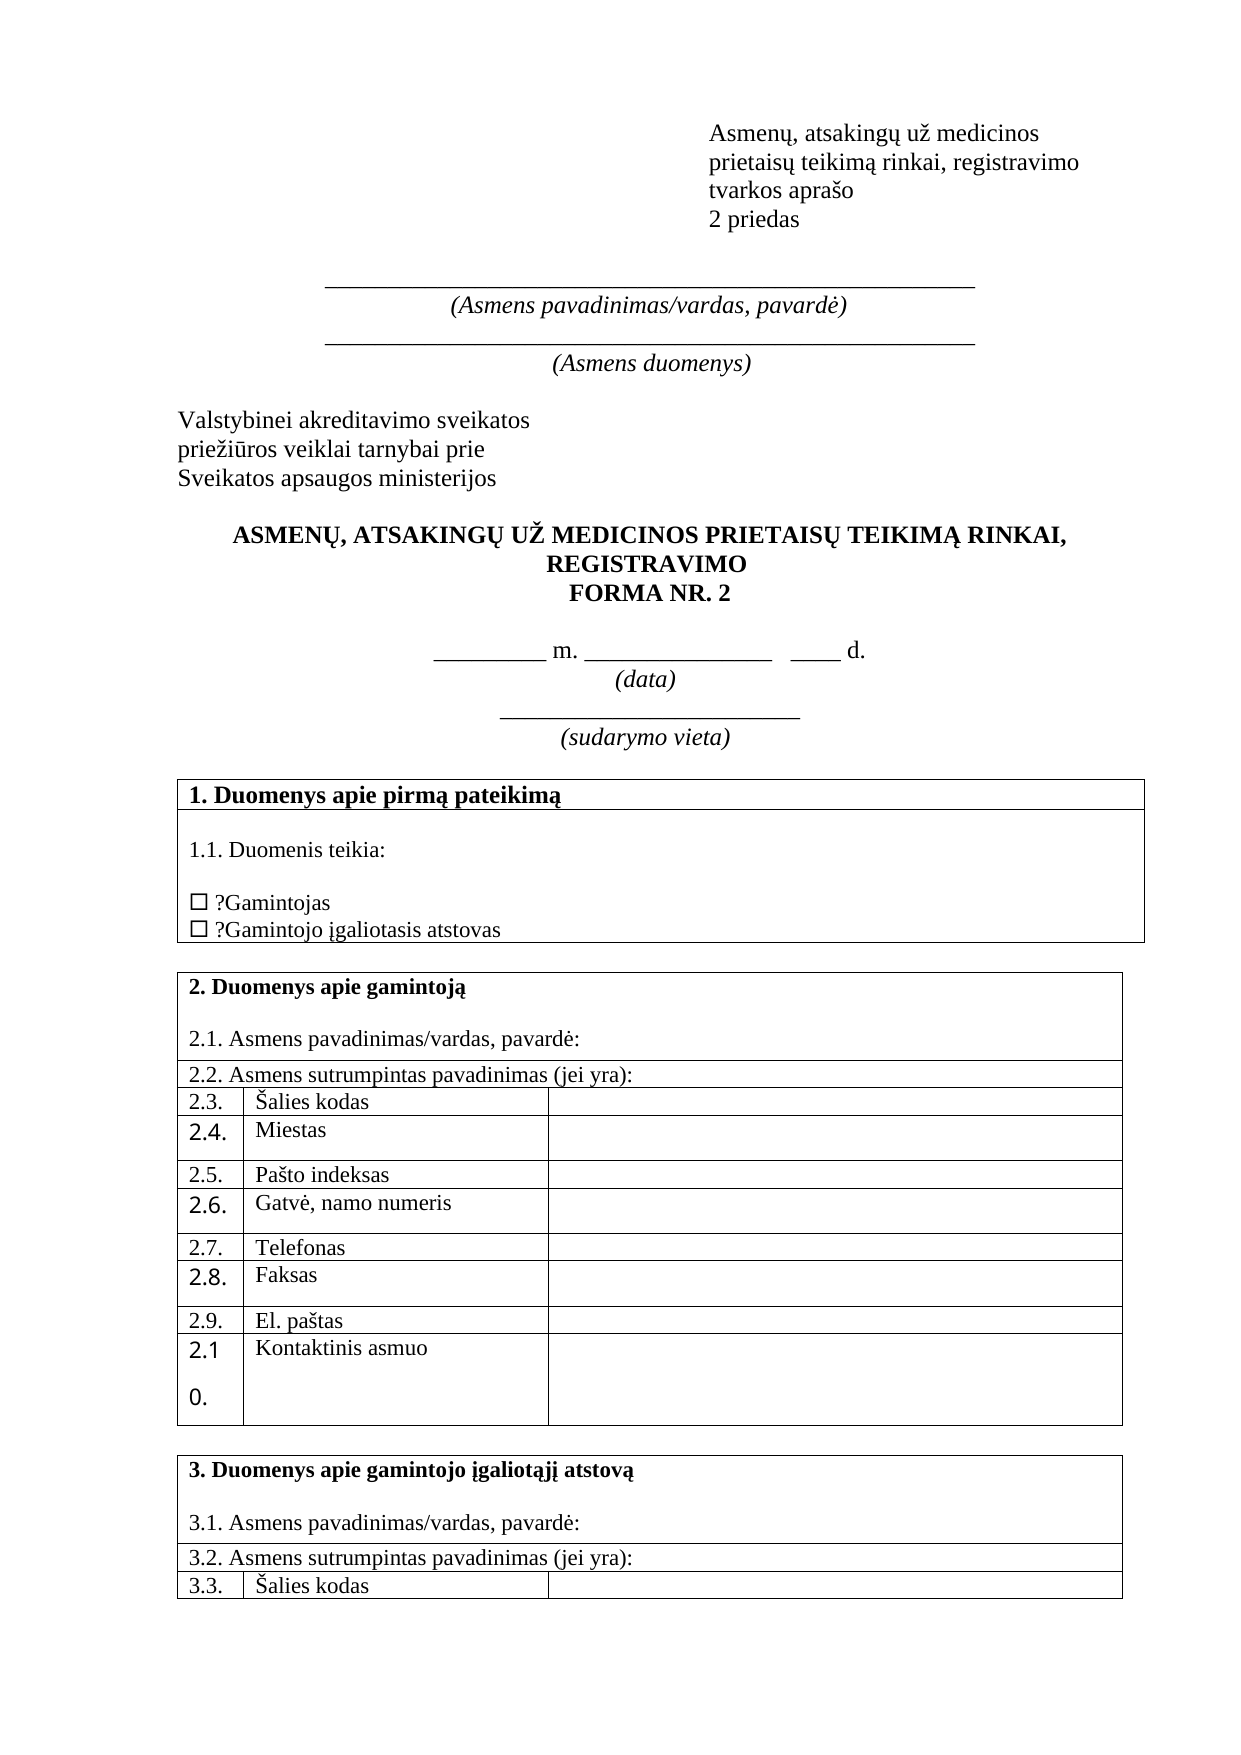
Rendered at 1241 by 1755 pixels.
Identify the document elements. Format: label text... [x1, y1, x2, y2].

table_cell [549, 1088, 1122, 1115]
table_cell Pašto indeksas [244, 1161, 548, 1187]
table_cell Gatvė, namo numeris [244, 1189, 548, 1233]
table_cell Telefonas [244, 1234, 548, 1260]
table_cell [549, 1189, 1122, 1233]
table_cell 2.4. [178, 1116, 243, 1160]
text ASMENŲ, ATSAKINGŲ UŽ MEDICINOS PRIETAISŲ TEIKIMĄ RINKAI, REGISTRAVIMO [177, 521, 1122, 578]
table_cell 2.5. [178, 1161, 243, 1187]
table_cell [549, 1334, 1122, 1425]
table_cell [549, 1116, 1122, 1160]
text tvarkos aprašo [177, 176, 1122, 204]
text (sudarymo vieta) [177, 722, 1122, 751]
text ________________________ [177, 693, 1122, 722]
table_cell 3.2. Asmens sutrumpintas pavadinimas (jei yra): [178, 1544, 1122, 1571]
text 2 priedas [177, 204, 1122, 233]
table_cell [549, 1261, 1122, 1306]
text Sveikatos apsaugos ministerijos [177, 463, 1122, 492]
table_cell Šalies kodas [244, 1088, 548, 1115]
table_cell 3.3. [178, 1572, 243, 1598]
table_cell Faksas [244, 1261, 548, 1306]
table_cell 2.8. [178, 1261, 243, 1306]
table_cell 2.6. [178, 1189, 243, 1233]
text ____________________________________________________ [177, 319, 1122, 348]
table_header 3. Duomenys apie gamintojo įgaliotąjį atstovą 3.1. Asmens pavadinimas/vardas, pavardė: [178, 1456, 1122, 1543]
table_cell 1.1. Duomenis teikia: [] ?Gamintojas [] ?Gamintojo įgaliotasis atstovas [178, 810, 1144, 942]
table_cell [549, 1572, 1122, 1598]
text (Asmens duomenys) [177, 348, 1122, 377]
table_cell [549, 1307, 1122, 1333]
table_header 1. Duomenys apie pirmą pateikimą [178, 780, 1144, 809]
text _________ m. _______________ ____ d. [177, 636, 1122, 664]
table_cell 2.2. Asmens sutrumpintas pavadinimas (jei yra): [178, 1061, 1122, 1087]
text priežiūros veiklai tarnybai prie [177, 434, 1122, 463]
text FORMA NR. 2 [177, 578, 1122, 607]
table_cell Kontaktinis asmuo [244, 1334, 548, 1425]
table_header 2. Duomenys apie gamintoją 2.1. Asmens pavadinimas/vardas, pavardė: [178, 973, 1122, 1060]
table_cell [549, 1234, 1122, 1260]
text (Asmens pavadinimas/vardas, pavardė) [177, 291, 1122, 319]
text ____________________________________________________ [177, 262, 1122, 291]
table_cell 2.3. [178, 1088, 243, 1115]
table_cell Šalies kodas [244, 1572, 548, 1598]
table_cell Miestas [244, 1116, 548, 1160]
table_cell [549, 1161, 1122, 1187]
table_cell El. paštas [244, 1307, 548, 1333]
text Valstybinei akreditavimo sveikatos [177, 406, 1122, 434]
text (data) [177, 664, 1122, 693]
table_cell 2.7. [178, 1234, 243, 1260]
table_cell 2.10. [178, 1334, 243, 1425]
text Asmenų, atsakingų už medicinos [709, 118, 1122, 147]
table_cell 2.9. [178, 1307, 243, 1333]
text prietaisų teikimą rinkai, registravimo [177, 147, 1122, 176]
